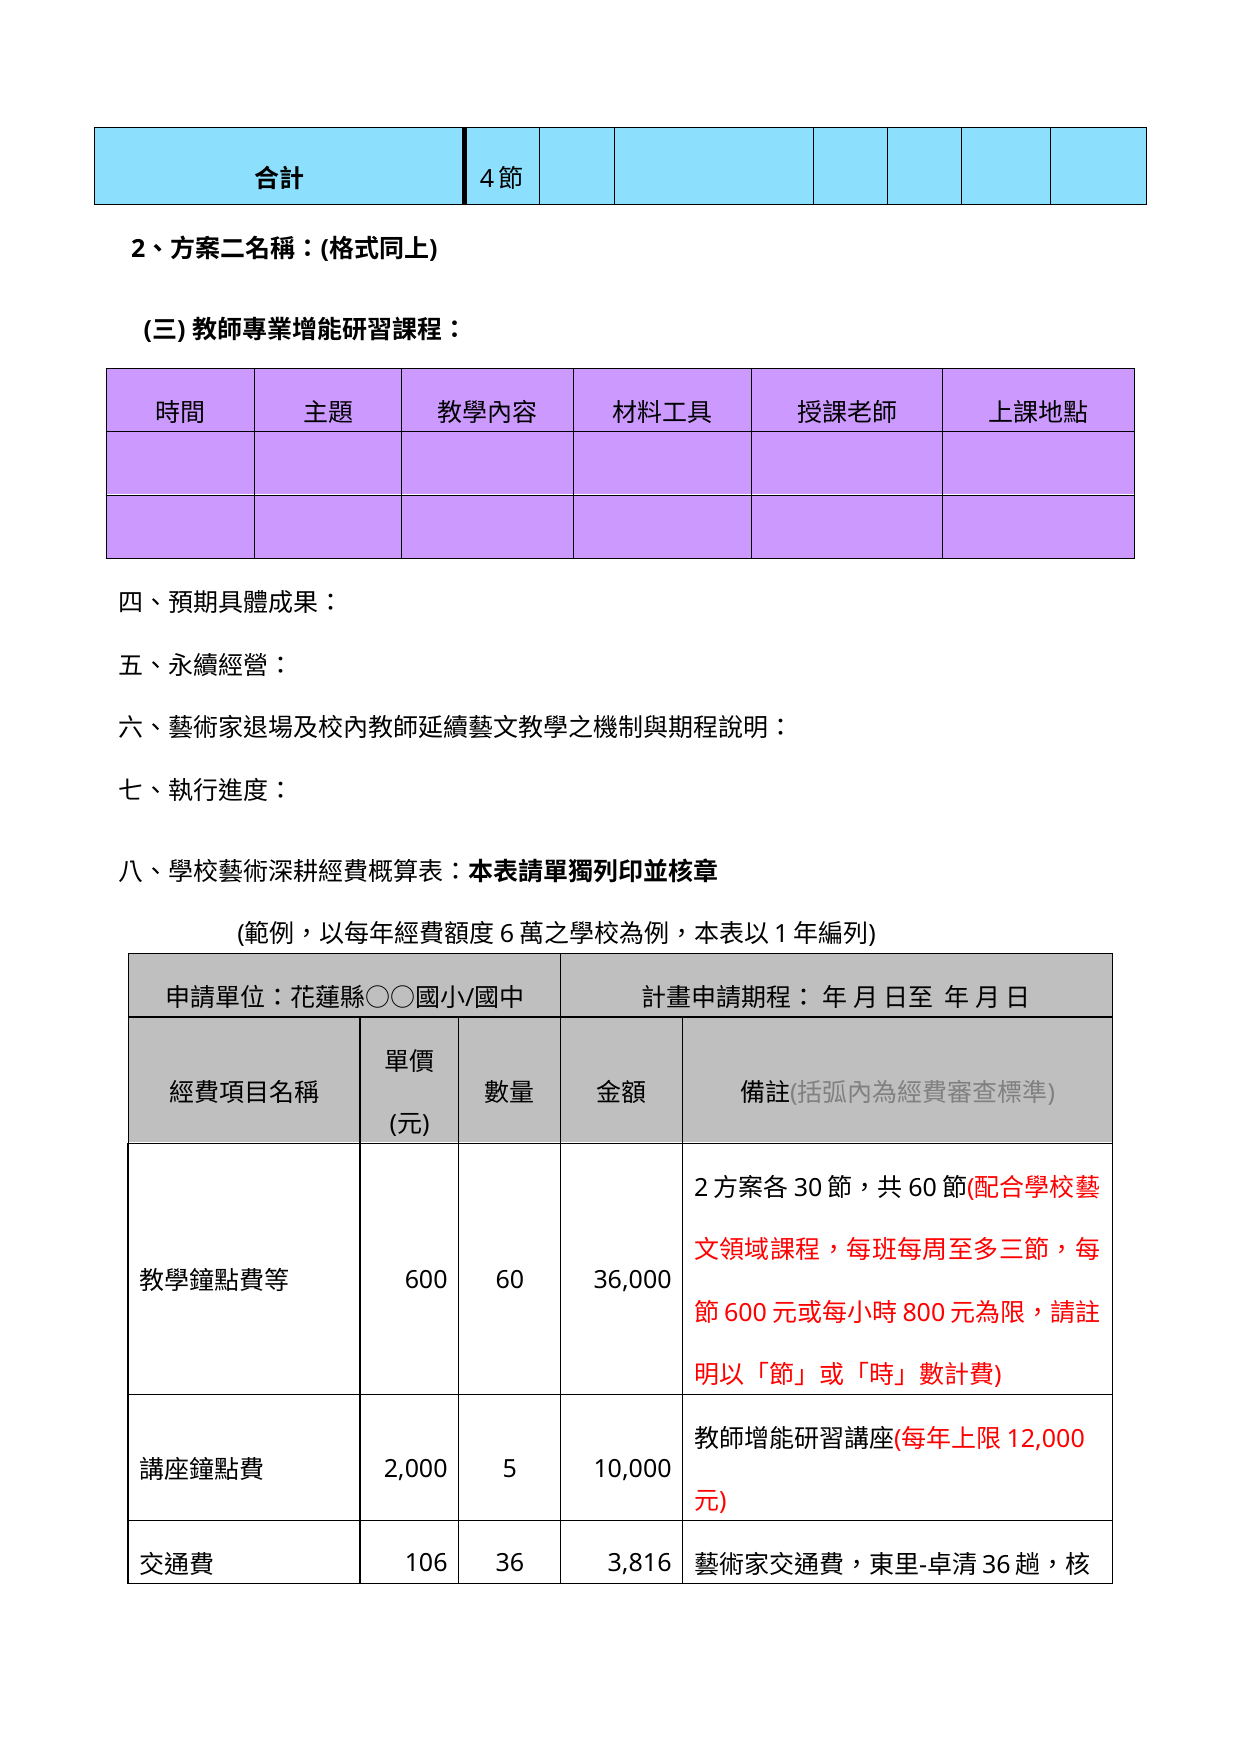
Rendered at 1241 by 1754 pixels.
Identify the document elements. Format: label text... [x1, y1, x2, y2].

table_cell [402, 496, 573, 558]
text 六、藝術家退場及校內教師延續藝文教學之機制與期程說明： [118, 684, 1122, 747]
table_cell [943, 496, 1134, 558]
table_cell 藝術家交通費，東里-卓清36趟，核 [683, 1521, 1112, 1583]
table_cell [814, 128, 887, 204]
table_cell 2,000 [361, 1395, 458, 1519]
table_cell [1051, 128, 1146, 204]
table_cell [107, 432, 254, 494]
table_cell 36 [459, 1521, 560, 1583]
table_header 材料工具 [574, 369, 751, 431]
table_cell [888, 128, 961, 204]
table_cell 3,816 [561, 1521, 682, 1583]
text 四、預期具體成果： [118, 559, 1122, 622]
table_header 教學內容 [402, 369, 573, 431]
table_header 授課老師 [752, 369, 942, 431]
table_cell 5 [459, 1395, 560, 1519]
table_cell [752, 496, 942, 558]
table_cell 4節 [467, 128, 539, 204]
table_cell [107, 496, 254, 558]
table_header 申請單位：花蓮縣○○國小/國中 [129, 954, 560, 1016]
table_cell [540, 128, 614, 204]
table_cell 教師增能研習講座(每年上限12,000元) [683, 1395, 1112, 1519]
table_cell 經費項目名稱 [129, 1018, 359, 1142]
table_cell 金額 [561, 1018, 682, 1142]
table_cell 數量 [459, 1018, 560, 1142]
table_cell 合計 [95, 128, 462, 204]
table_cell 交通費 [129, 1521, 359, 1583]
table_header 上課地點 [943, 369, 1134, 431]
table_cell 106 [361, 1521, 458, 1583]
table_cell [402, 432, 573, 494]
table_header 主題 [255, 369, 401, 431]
table_header 時間 [107, 369, 254, 431]
table_cell [255, 496, 401, 558]
table_header 計畫申請期程： 年 月 日至 年 月 日 [561, 954, 1112, 1016]
text (範例，以每年經費額度6萬之學校為例，本表以1年編列) [118, 890, 1122, 953]
text 七、執行進度： [118, 747, 1122, 809]
text 2、方案二名稱：(格式同上) [118, 205, 1122, 267]
table_cell [752, 432, 942, 494]
table_cell [574, 432, 751, 494]
table_cell [255, 432, 401, 494]
text 五、永續經營： [118, 622, 1122, 684]
table_cell 講座鐘點費 [129, 1395, 359, 1519]
table_cell 教學鐘點費等 [129, 1144, 359, 1393]
table_cell [943, 432, 1134, 494]
table_cell 600 [361, 1144, 458, 1393]
table_cell 10,000 [561, 1395, 682, 1519]
table_cell [962, 128, 1050, 204]
table_cell 2方案各30節，共60節(配合學校藝文領域課程，每班每周至多三節，每節600元或每小時800元為限，請註明以「節」或「時」數計費) [683, 1144, 1112, 1393]
table_cell 36,000 [561, 1144, 682, 1393]
text (三) 教師專業增能研習課程： [137, 286, 1122, 349]
text 八、學校藝術深耕經費概算表：本表請單獨列印並核章 [118, 828, 1122, 890]
table_cell 60 [459, 1144, 560, 1393]
table_cell [615, 128, 813, 204]
table_cell 單價(元) [361, 1018, 458, 1142]
table_cell [574, 496, 751, 558]
table_cell 備註(括弧內為經費審查標準) [683, 1018, 1112, 1142]
